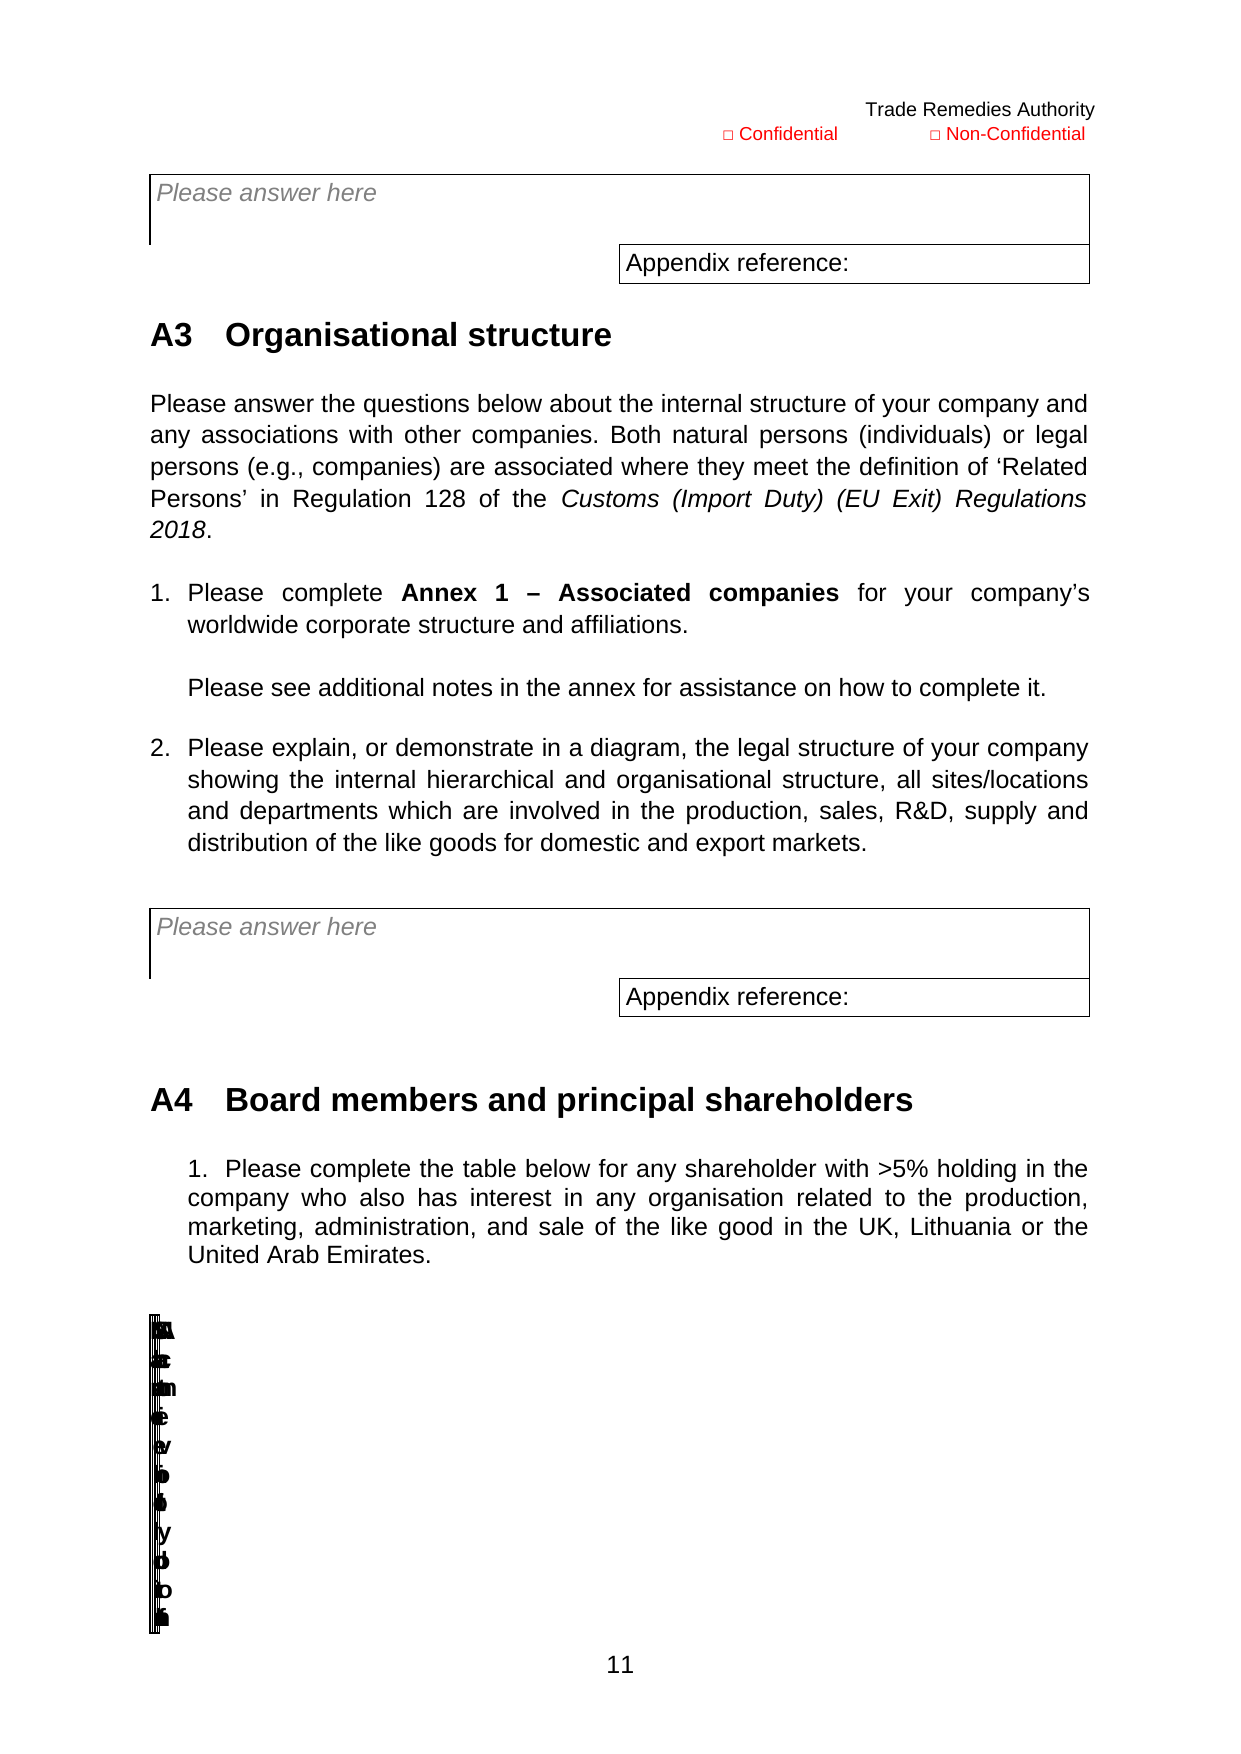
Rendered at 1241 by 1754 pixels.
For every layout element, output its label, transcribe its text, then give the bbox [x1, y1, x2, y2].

subtitle A4 Board members and principal shareholders [150, 1080, 1090, 1119]
table_header Please answer here [151, 909, 1089, 978]
subtitle A3 Organisational structure [150, 315, 1090, 353]
list Please complete Annex 1 – Associated companies for your company’s worldwide corporate structure and affiliations. [150, 578, 1090, 638]
list Please see additional notes in the annex for assistance on how to complete it. [187, 673, 1090, 702]
table_cell [150, 245, 619, 282]
table_cell [150, 979, 619, 1016]
table_cell Appendix reference: [620, 245, 1089, 282]
list Please explain, or demonstrate in a diagram, the legal structure of your company showing the internal hierarchical and organisational structure, all sites/locations and departments which are involved in the production, sales, R&D, supply and distribution of the like goods for domestic and export markets. [150, 733, 1090, 857]
text Please answer the questions below about the internal structure of your company and any associations with other companies. Both natural persons (individuals) or legal persons (e.g., companies) are associated where they meet the definition of ‘Related Persons’ in Regulation 128 of the Customs (Import Duty) (EU Exit) Regulations 2018. [150, 389, 1090, 544]
table_cell Appendix reference: [620, 979, 1089, 1016]
table_header Please answer here [151, 175, 1089, 244]
list Please complete the table below for any shareholder with >5% holding in the company who also has interest in any organisation related to the production, marketing, administration, and sale of the like good in the UK, Lithuania or the United Arab Emirates. [187, 1154, 1090, 1269]
